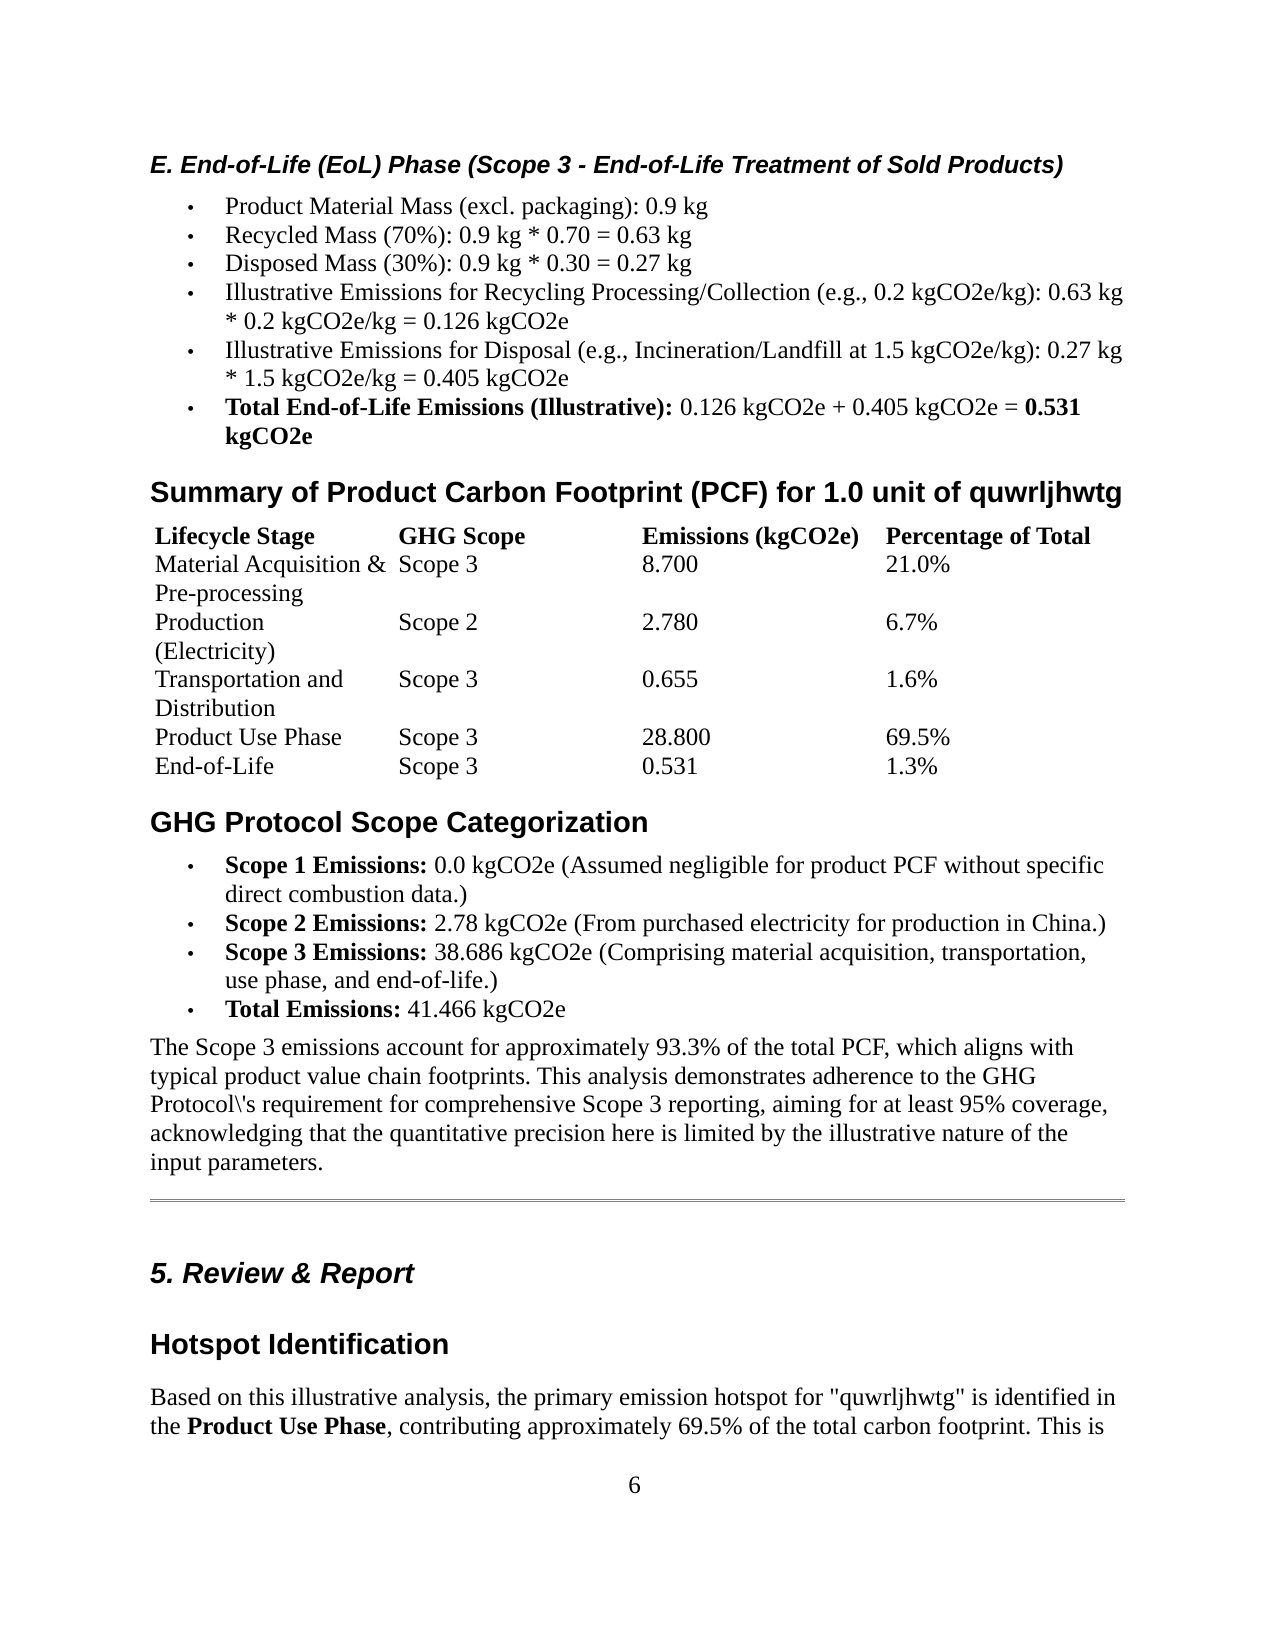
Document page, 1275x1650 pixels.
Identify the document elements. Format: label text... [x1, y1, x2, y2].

table_cell 2.780 [638, 607, 881, 664]
table_cell 69.5% [881, 722, 1125, 751]
list Total Emissions: 41.466 kgCO2e [187, 994, 1125, 1023]
subtitle 5. Review & Report [150, 1256, 1125, 1289]
table_cell Scope 2 [394, 607, 637, 664]
list Scope 2 Emissions: 2.78 kgCO2e (From purchased electricity for production in China.) [187, 908, 1125, 937]
table_cell Transportation and Distribution [150, 665, 394, 722]
list Product Material Mass (excl. packaging): 0.9 kg [187, 191, 1125, 220]
table_cell 0.531 [638, 751, 881, 779]
table_cell Material Acquisition & Pre-processing [150, 550, 394, 607]
table_cell 0.655 [638, 665, 881, 722]
text Based on this illustrative analysis, the primary emission hotspot for "quwrljhwtg" is identified in the Product Use Phase, contributing approximately 69.5% of the total carbon footprint. This is [150, 1382, 1125, 1439]
table_cell Scope 3 [394, 722, 637, 751]
list Recycled Mass (70%): 0.9 kg * 0.70 = 0.63 kg [187, 220, 1125, 248]
subtitle Summary of Product Carbon Footprint (PCF) for 1.0 unit of quwrljhwtg [150, 475, 1125, 508]
list Scope 1 Emissions: 0.0 kgCO2e (Assumed negligible for product PCF without specific direct combustion data.) [187, 851, 1125, 908]
table_cell 1.3% [881, 751, 1125, 779]
list Total End-of-Life Emissions (Illustrative): 0.126 kgCO2e + 0.405 kgCO2e = 0.531 kgCO2e [187, 392, 1125, 450]
table_cell End-of-Life [150, 751, 394, 779]
table_cell 6.7% [881, 607, 1125, 664]
table_cell Production (Electricity) [150, 607, 394, 664]
table_header Percentage of Total [881, 521, 1125, 549]
table_cell Product Use Phase [150, 722, 394, 751]
subtitle GHG Protocol Scope Categorization [150, 804, 1125, 838]
list Illustrative Emissions for Recycling Processing/Collection (e.g., 0.2 kgCO2e/kg): 0.63 kg * 0.2 kgCO2e/kg = 0.126 kgCO2e [187, 277, 1125, 335]
table_cell 21.0% [881, 550, 1125, 607]
text The Scope 3 emissions account for approximately 93.3% of the total PCF, which aligns with typical product value chain footprints. This analysis demonstrates adherence to the GHG Protocol\'s requirement for comprehensive Scope 3 reporting, aiming for at least 95% coverage, acknowledging that the quantitative precision here is limited by the illustrative nature of the input parameters. [150, 1032, 1125, 1176]
table_header GHG Scope [394, 521, 637, 549]
table_cell Scope 3 [394, 751, 637, 779]
list Illustrative Emissions for Disposal (e.g., Incineration/Landfill at 1.5 kgCO2e/kg): 0.27 kg * 1.5 kgCO2e/kg = 0.405 kgCO2e [187, 335, 1125, 392]
table_cell 8.700 [638, 550, 881, 607]
table_header Emissions (kgCO2e) [638, 521, 881, 549]
subtitle Hotspot Identification [150, 1327, 1125, 1361]
subtitle E. End-of-Life (EoL) Phase (Scope 3 - End-of-Life Treatment of Sold Products) [150, 150, 1125, 178]
table_cell 1.6% [881, 665, 1125, 722]
table_cell 28.800 [638, 722, 881, 751]
table_cell Scope 3 [394, 665, 637, 722]
table_cell Scope 3 [394, 550, 637, 607]
list Scope 3 Emissions: 38.686 kgCO2e (Comprising material acquisition, transportation, use phase, and end-of-life.) [187, 937, 1125, 994]
list Disposed Mass (30%): 0.9 kg * 0.30 = 0.27 kg [187, 248, 1125, 277]
table_header Lifecycle Stage [150, 521, 394, 549]
